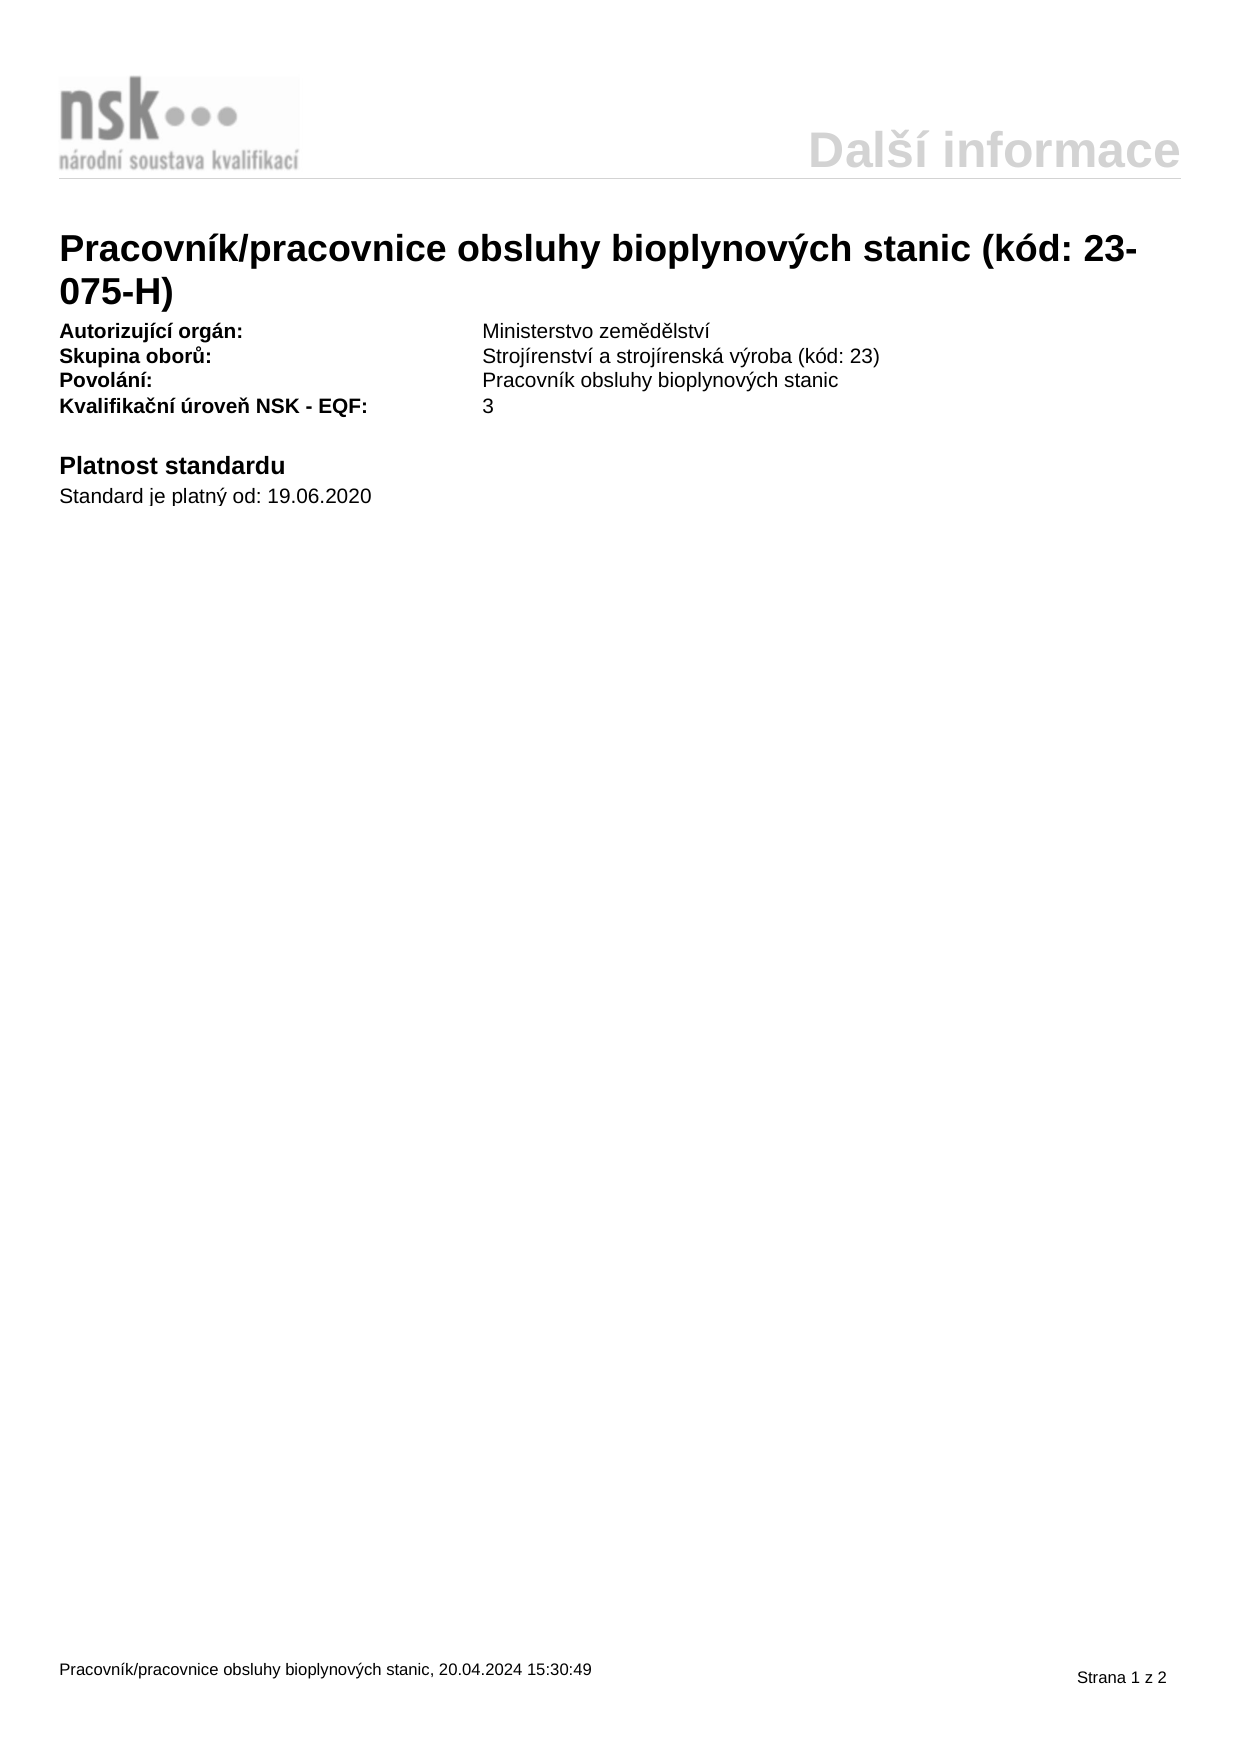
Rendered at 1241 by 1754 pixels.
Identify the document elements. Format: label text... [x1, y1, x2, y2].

table_cell [619, 196, 627, 224]
table_cell [1167, 313, 1181, 319]
table_cell [619, 506, 627, 806]
table_cell [627, 313, 861, 319]
table_cell Ministerstvo zemědělství [482, 319, 1181, 344]
table_cell [861, 1106, 1167, 1383]
table_cell [482, 1106, 619, 1383]
table_header Další informace [627, 59, 1181, 178]
table_cell [119, 506, 482, 806]
table_cell [119, 1384, 482, 1659]
table_cell Standard je platný od: 19.06.2020 [59, 484, 1181, 506]
table_cell [1167, 806, 1181, 1106]
table_cell [861, 418, 1167, 447]
table_cell [59, 418, 119, 447]
table_cell [861, 196, 1167, 224]
table_cell [1167, 506, 1181, 806]
table_cell [619, 1106, 627, 1383]
table_cell Skupina oborů: [59, 344, 482, 368]
table_cell [1167, 1660, 1181, 1696]
table_cell [619, 1384, 627, 1659]
table_cell [627, 806, 861, 1106]
table_cell [119, 1106, 482, 1383]
table_cell Pracovník obsluhy bioplynových stanic [482, 368, 1181, 393]
table_cell Autorizující orgán: [59, 319, 482, 343]
table_cell Strana 1 z 2 [861, 1660, 1167, 1696]
table_cell [861, 313, 1167, 319]
table_cell [627, 196, 861, 224]
table_cell [59, 179, 1181, 196]
table_cell Pracovník/pracovnice obsluhy bioplynových stanic, 20.04.2024 15:30:49 [59, 1660, 861, 1696]
table_cell [59, 313, 119, 319]
table_cell [482, 418, 619, 447]
table_cell [59, 1384, 119, 1659]
table_cell [627, 418, 861, 447]
table_cell Kvalifikační úroveň NSK - EQF: [59, 394, 482, 417]
table_cell [482, 196, 619, 224]
table_cell [1167, 1384, 1181, 1659]
table_cell Pracovník/pracovnice obsluhy bioplynových stanic (kód: 23-075-H) [59, 224, 1181, 313]
table_cell [482, 313, 619, 319]
table_cell [59, 196, 119, 224]
table_cell [619, 313, 627, 319]
table_cell Povolání: [59, 368, 482, 392]
table_cell 3 [482, 394, 1181, 417]
table_cell [482, 172, 619, 178]
table_cell Strojírenství a strojírenská výroba (kód: 23) [482, 344, 1181, 368]
table_cell [861, 1384, 1167, 1659]
table_cell [119, 418, 482, 447]
table_cell [1167, 196, 1181, 224]
table_cell Platnost standardu [59, 448, 1181, 483]
table_cell [482, 806, 619, 1106]
table_header [620, 59, 627, 172]
table_cell [59, 1106, 119, 1383]
table_cell [1167, 418, 1181, 447]
table_cell [619, 172, 627, 178]
table_cell [59, 806, 119, 1106]
table_cell [627, 1384, 861, 1659]
table_cell [119, 806, 482, 1106]
table_cell [482, 1384, 619, 1659]
table_cell [119, 313, 482, 319]
table_cell [482, 506, 619, 806]
table_cell [861, 506, 1167, 806]
table_cell [627, 506, 861, 806]
table_cell [1167, 1106, 1181, 1383]
picture [58, 59, 620, 172]
table_cell [619, 418, 627, 447]
table_cell [119, 196, 482, 224]
table_cell [59, 506, 119, 806]
table_cell [861, 806, 1167, 1106]
table_cell [627, 1106, 861, 1383]
table_cell [119, 172, 482, 178]
table_cell [59, 172, 119, 178]
table_cell [619, 806, 627, 1106]
